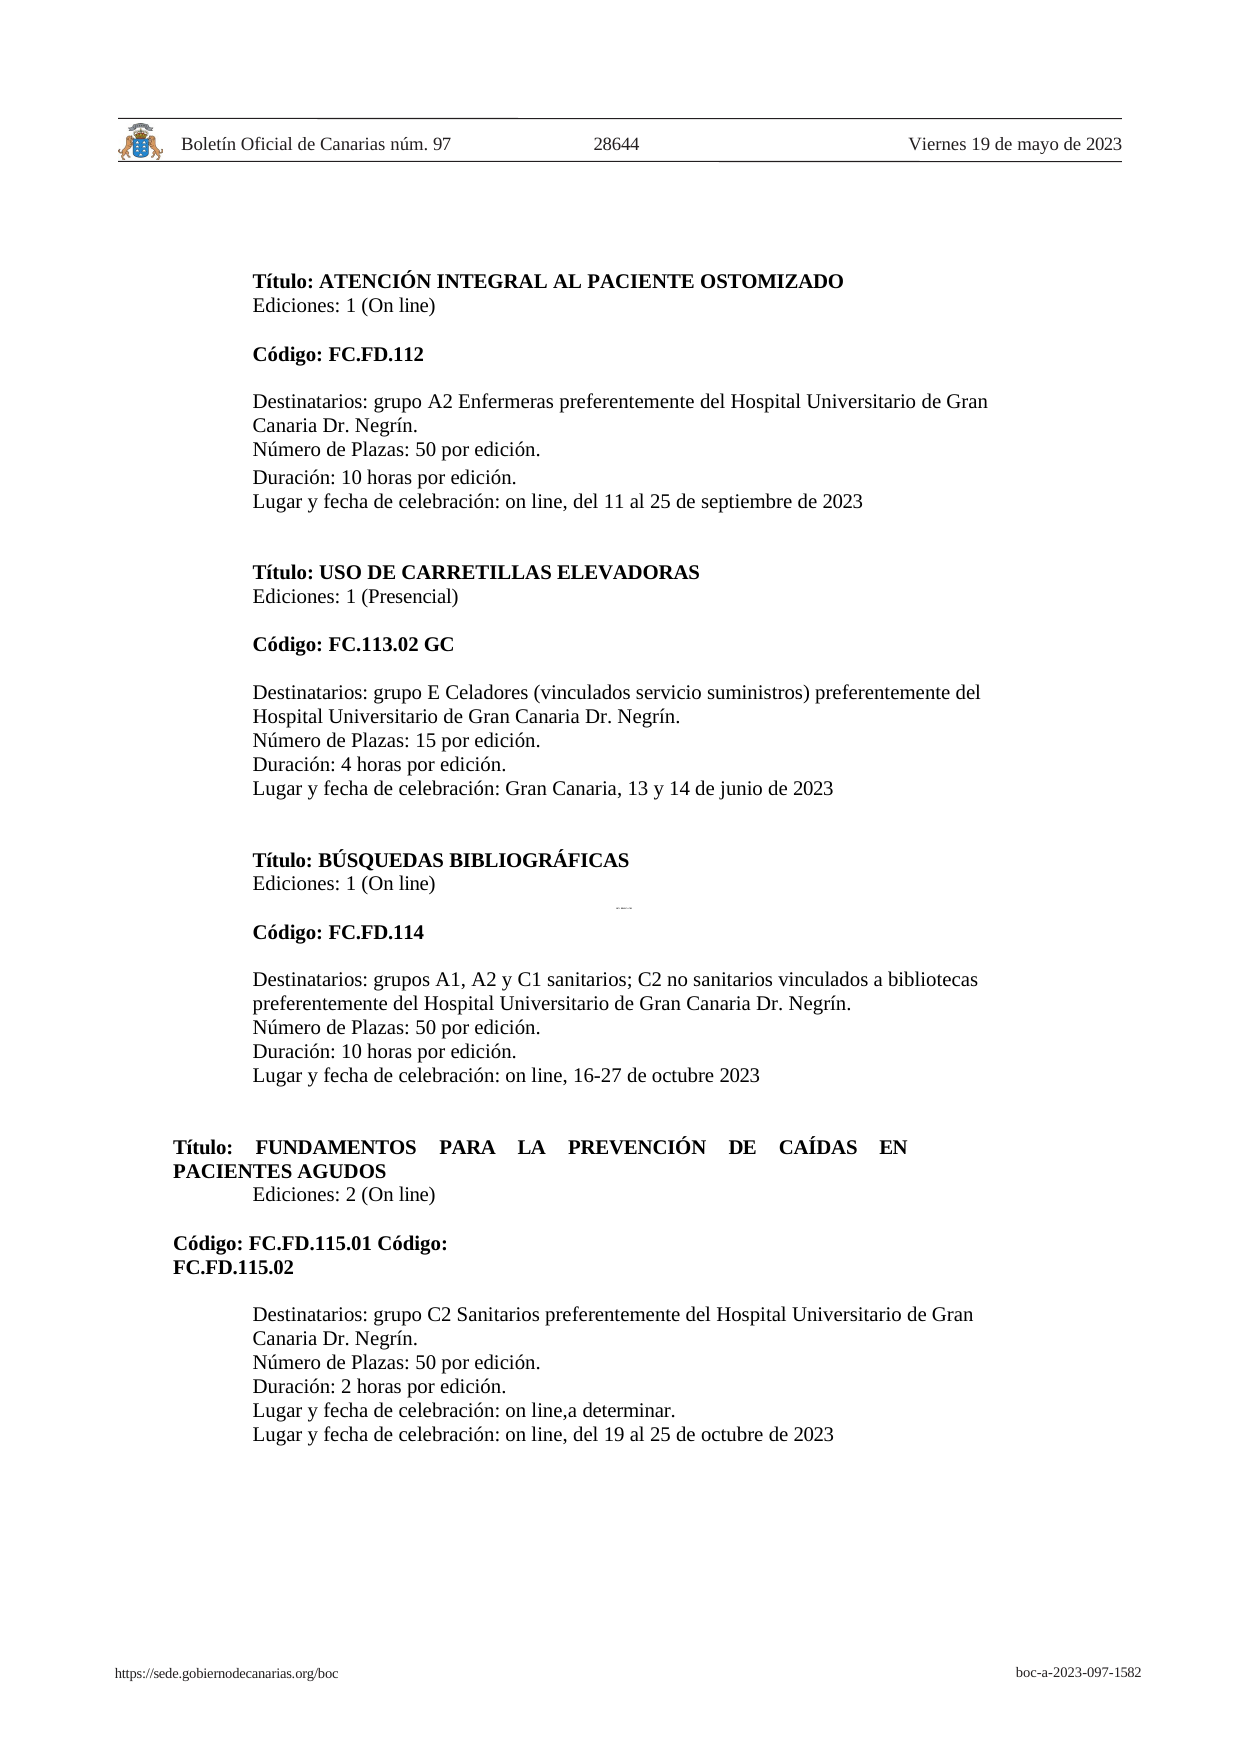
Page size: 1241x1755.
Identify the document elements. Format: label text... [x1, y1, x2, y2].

text Lugar y fecha de celebración: on line, 16-27 de octubre 2023 [252, 1063, 1066, 1087]
text Destinatarios: grupo C2 Sanitarios preferentemente del Hospital Universitario de Gran Canaria Dr. Negrín. [252, 1302, 1030, 1350]
text Lugar y fecha de celebración: on line,a determinar. [252, 1398, 1066, 1422]
text Ediciones: 1 (On line) [252, 872, 441, 895]
text Destinatarios: grupos A1, A2 y C1 sanitarios; C2 no sanitarios vinculados a bibliotecas preferentemente del Hospital Universitario de Gran Canaria Dr. Negrín. [252, 967, 989, 1015]
text Número de Plazas: 50 por edición. Duración: 10 horas por edición. [252, 1015, 603, 1063]
text Lugar y fecha de celebración: on line, del 11 al 25 de septiembre de 2023 [252, 493, 1066, 513]
text Número de Plazas: 15 por edición. Duración: 4 horas por edición. [252, 728, 603, 776]
subtitle Título: USO DE CARRETILLAS ELEVADORAS [252, 561, 1066, 584]
subtitle Título: FUNDAMENTOS PARA LA PREVENCIÓN DE CAÍDAS EN PACIENTES AGUDOS [173, 1135, 988, 1183]
text Lugar y fecha de celebración: on line, del 19 al 25 de octubre de 2023 [252, 1422, 1066, 1446]
text Destinatarios: grupo A2 Enfermeras preferentemente del Hospital Universitario de Gran Canaria Dr. Negrín. [252, 389, 989, 437]
text Número de Plazas: 50 por edición. Duración: 2 horas por edición. [252, 1350, 603, 1398]
text Ediciones: 2 (On line) [252, 1183, 1066, 1206]
subtitle Código: FC.FD.112 [252, 342, 1066, 366]
subtitle Código: FC.FD.115.01 Código: FC.FD.115.02 [173, 1231, 452, 1279]
text Ediciones: 1 (Presencial) [252, 584, 1066, 608]
subtitle Código: FC.FD.114 [252, 919, 441, 944]
subtitle Título: ATENCIÓN INTEGRAL AL PACIENTE OSTOMIZADO [252, 270, 1066, 293]
text Ediciones: 1 (On line) [252, 293, 1066, 317]
subtitle Código: FC.113.02 GC [252, 632, 1066, 656]
subtitle Título: BÚSQUEDAS BIBLIOGRÁFICAS [252, 848, 1066, 872]
text Número de Plazas: 50 por edición. Duración: 10 horas por edición. [252, 437, 603, 489]
text Lugar y fecha de celebración: Gran Canaria, 13 y 14 de junio de 2023 [252, 776, 1066, 800]
text Destinatarios: grupo E Celadores (vinculados servicio suministros) preferentemente del Hospital Universitario de Gran Canaria Dr. Negrín. [252, 680, 989, 728]
